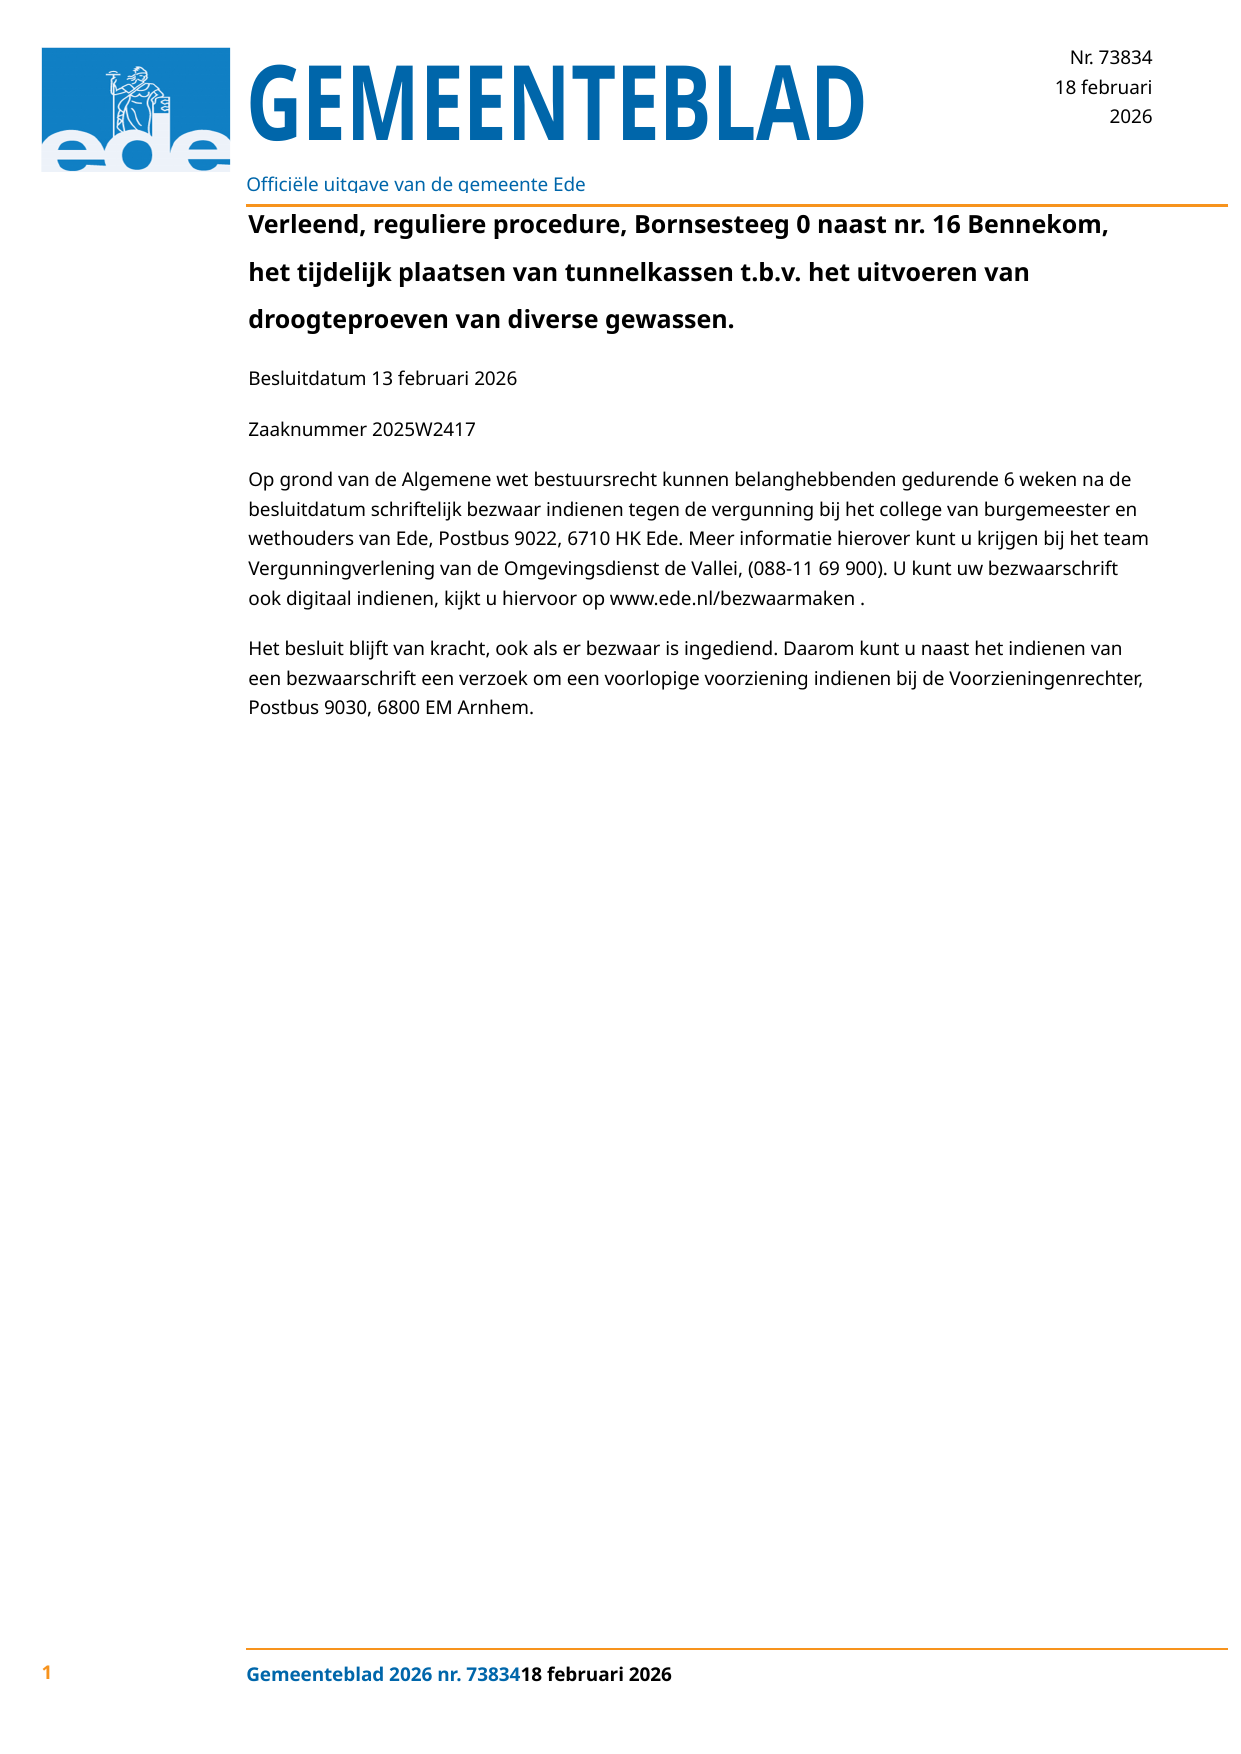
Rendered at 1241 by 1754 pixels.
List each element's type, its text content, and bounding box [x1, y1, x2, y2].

text Het besluit blijft van kracht, ook als er bezwaar is ingediend. Daarom kunt u naast het indienen van een bezwaarschrift een verzoek om een voorlopige voorziening indienen bij de Voorzieningenrechter, Postbus 9030, 6800 EM Arnhem. [248, 635, 1152, 720]
text Besluitdatum 13 februari 2026 [248, 366, 1152, 391]
picture [41, 47, 231, 172]
text Zaaknummer 2025W2417 [248, 416, 1152, 442]
text Verleend, reguliere procedure, Bornsesteeg 0 naast nr. 16 Bennekom, het tijdelijk plaatsen van tunnelkassen t.b.v. het uitvoeren van droogteproeven van diverse gewassen. [248, 207, 1152, 336]
text Op grond van de Algemene wet bestuursrecht kunnen belanghebbenden gedurende 6 weken na de besluitdatum schriftelijk bezwaar indienen tegen de vergunning bij het college van burgemeester en wethouders van Ede, Postbus 9022, 6710 HK Ede. Meer informatie hierover kunt u krijgen bij het team Vergunningverlening van de Omgevingsdienst de Vallei, (088-11 69 900). U kunt uw bezwaarschrift ook digitaal indienen, kijkt u hiervoor op www.ede.nl/bezwaarmaken . [248, 466, 1152, 610]
